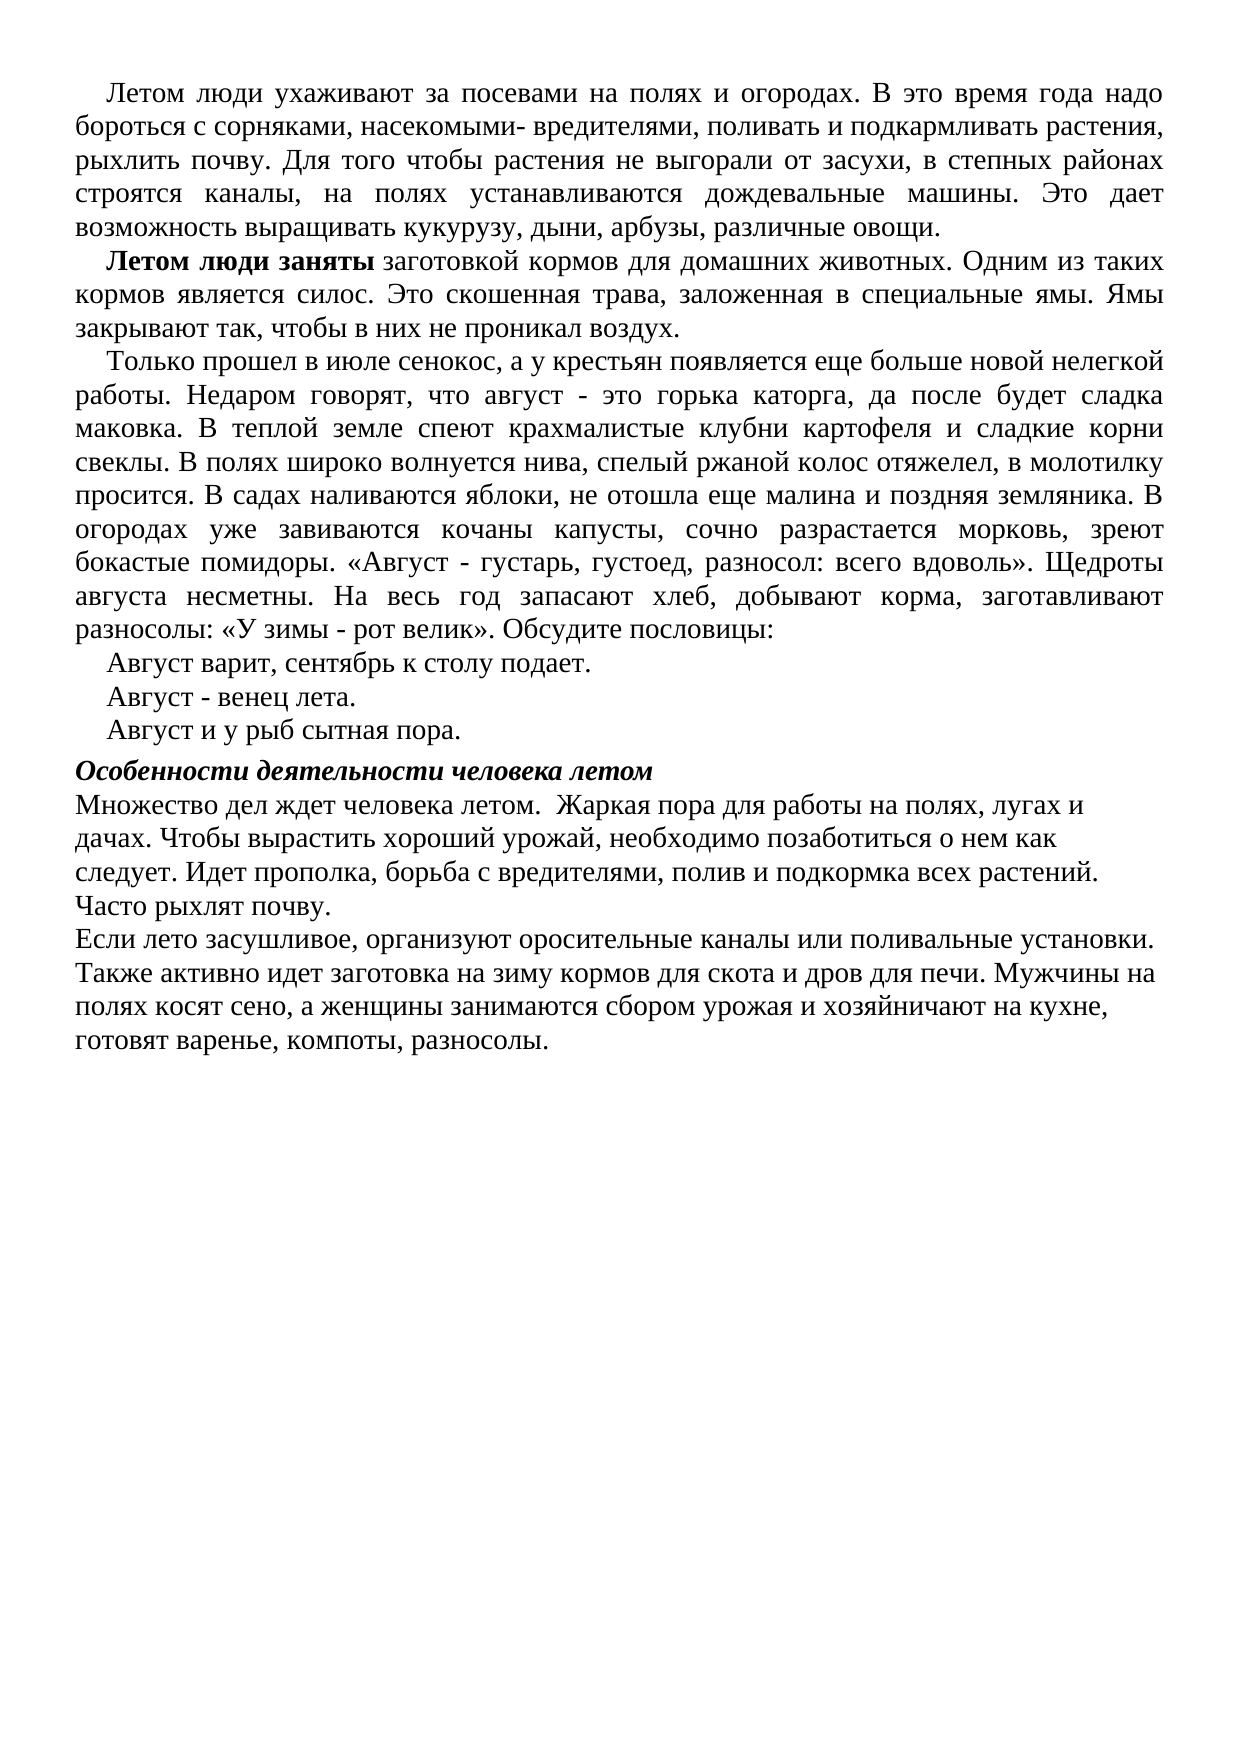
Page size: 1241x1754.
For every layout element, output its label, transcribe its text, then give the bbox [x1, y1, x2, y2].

text Август варит, сентябрь к столу подает. [75, 645, 1165, 679]
text Летом люди ухаживают за посевами на полях и огородах. В это время года надо бороться с сорняками, насекомыми- вредителями, поливать и подкармливать растения, рыхлить почву. Для того чтобы растения не выгорали от засухи, в степных районах строятся каналы, на полях устанавливаются дождевальные машины. Это дает возможность выращивать кукурузу, дыни, арбузы, различные овощи. [75, 75, 1165, 243]
text Летом люди заняты заготовкой кормов для домашних животных. Одним из таких кормов является силос. Это скошенная трава, заложенная в специальные ямы. Ямы закрывают так, чтобы в них не проникал воздух. [75, 243, 1165, 343]
text Август - венец лета. [75, 679, 1165, 712]
text Множество дел ждет человека летом. Жаркая пора для работы на полях, лугах и дачах. Чтобы вырастить хороший урожай, необходимо позаботиться о нем как следует. Идет прополка, борьба с вредителями, полив и подкормка всех растений. Часто рыхлят почву. [75, 787, 1165, 921]
subtitle Особенности деятельности человека летом [75, 746, 1165, 787]
text Только прошел в июле сенокос, а у крестьян появляется еще больше новой нелегкой работы. Недаром говорят, что август - это горька каторга, да после будет сладка маковка. В теплой земле спеют крахмалистые клубни картофеля и сладкие корни свеклы. В полях широко волнуется нива, спелый ржаной колос отяжелел, в молотилку просится. В садах наливаются яблоки, не отошла еще малина и поздняя земляника. В огородах уже завиваются кочаны капусты, сочно разрастается морковь, зреют бокастые помидоры. «Август - густарь, густоед, разносол: всего вдоволь». Щедроты августа несметны. На весь год запасают хлеб, добывают корма, заготавливают разносолы: «У зимы - рот велик». Обсудите пословицы: [75, 343, 1165, 645]
text Август и у рыб сытная пора. [75, 712, 1165, 746]
text Если лето засушливое, организуют оросительные каналы или поливальные установки. Также активно идет заготовка на зиму кормов для скота и дров для печи. Мужчины на полях косят сено, а женщины занимаются сбором урожая и хозяйничают на кухне, готовят варенье, компоты, разносолы. [75, 921, 1165, 1055]
